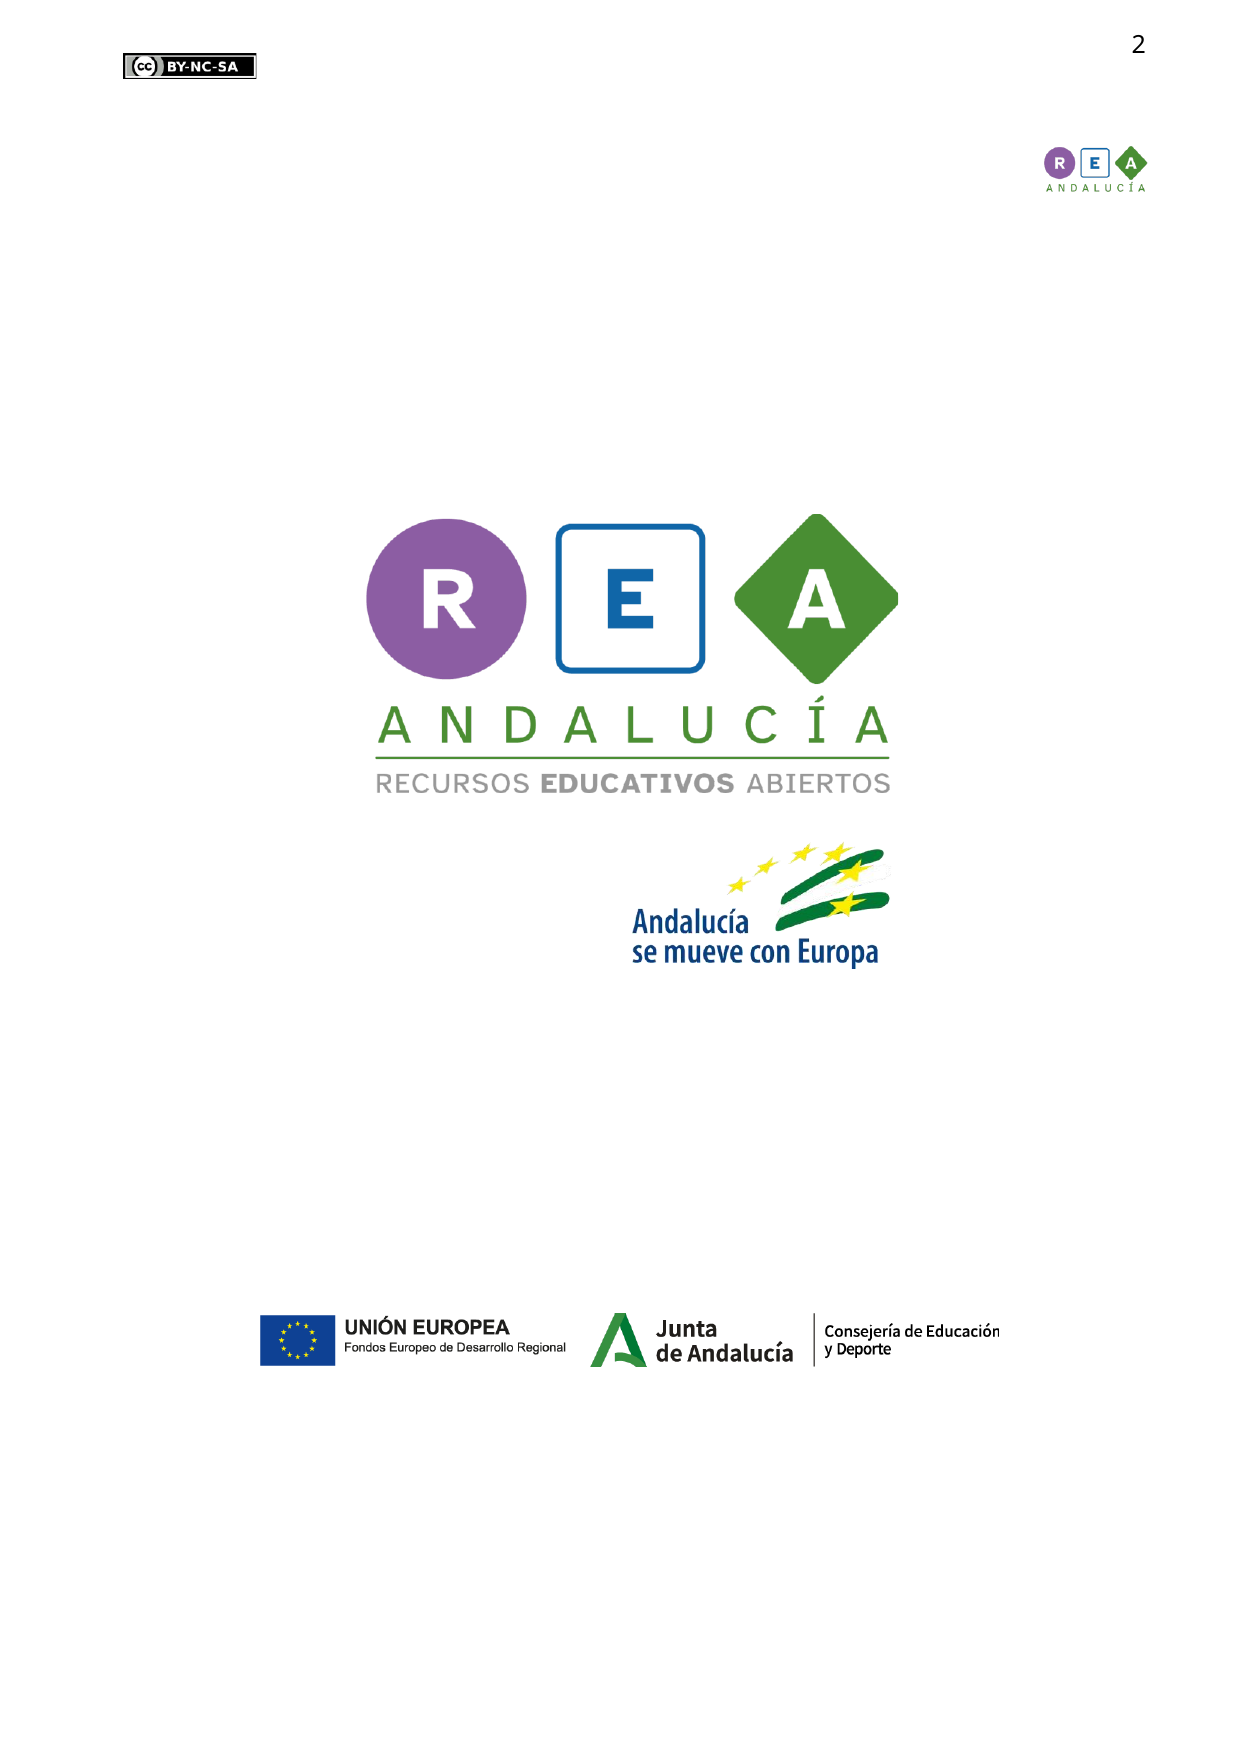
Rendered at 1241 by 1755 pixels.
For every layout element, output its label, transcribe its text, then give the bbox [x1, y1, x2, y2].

text 2 [0, 19, 1154, 78]
